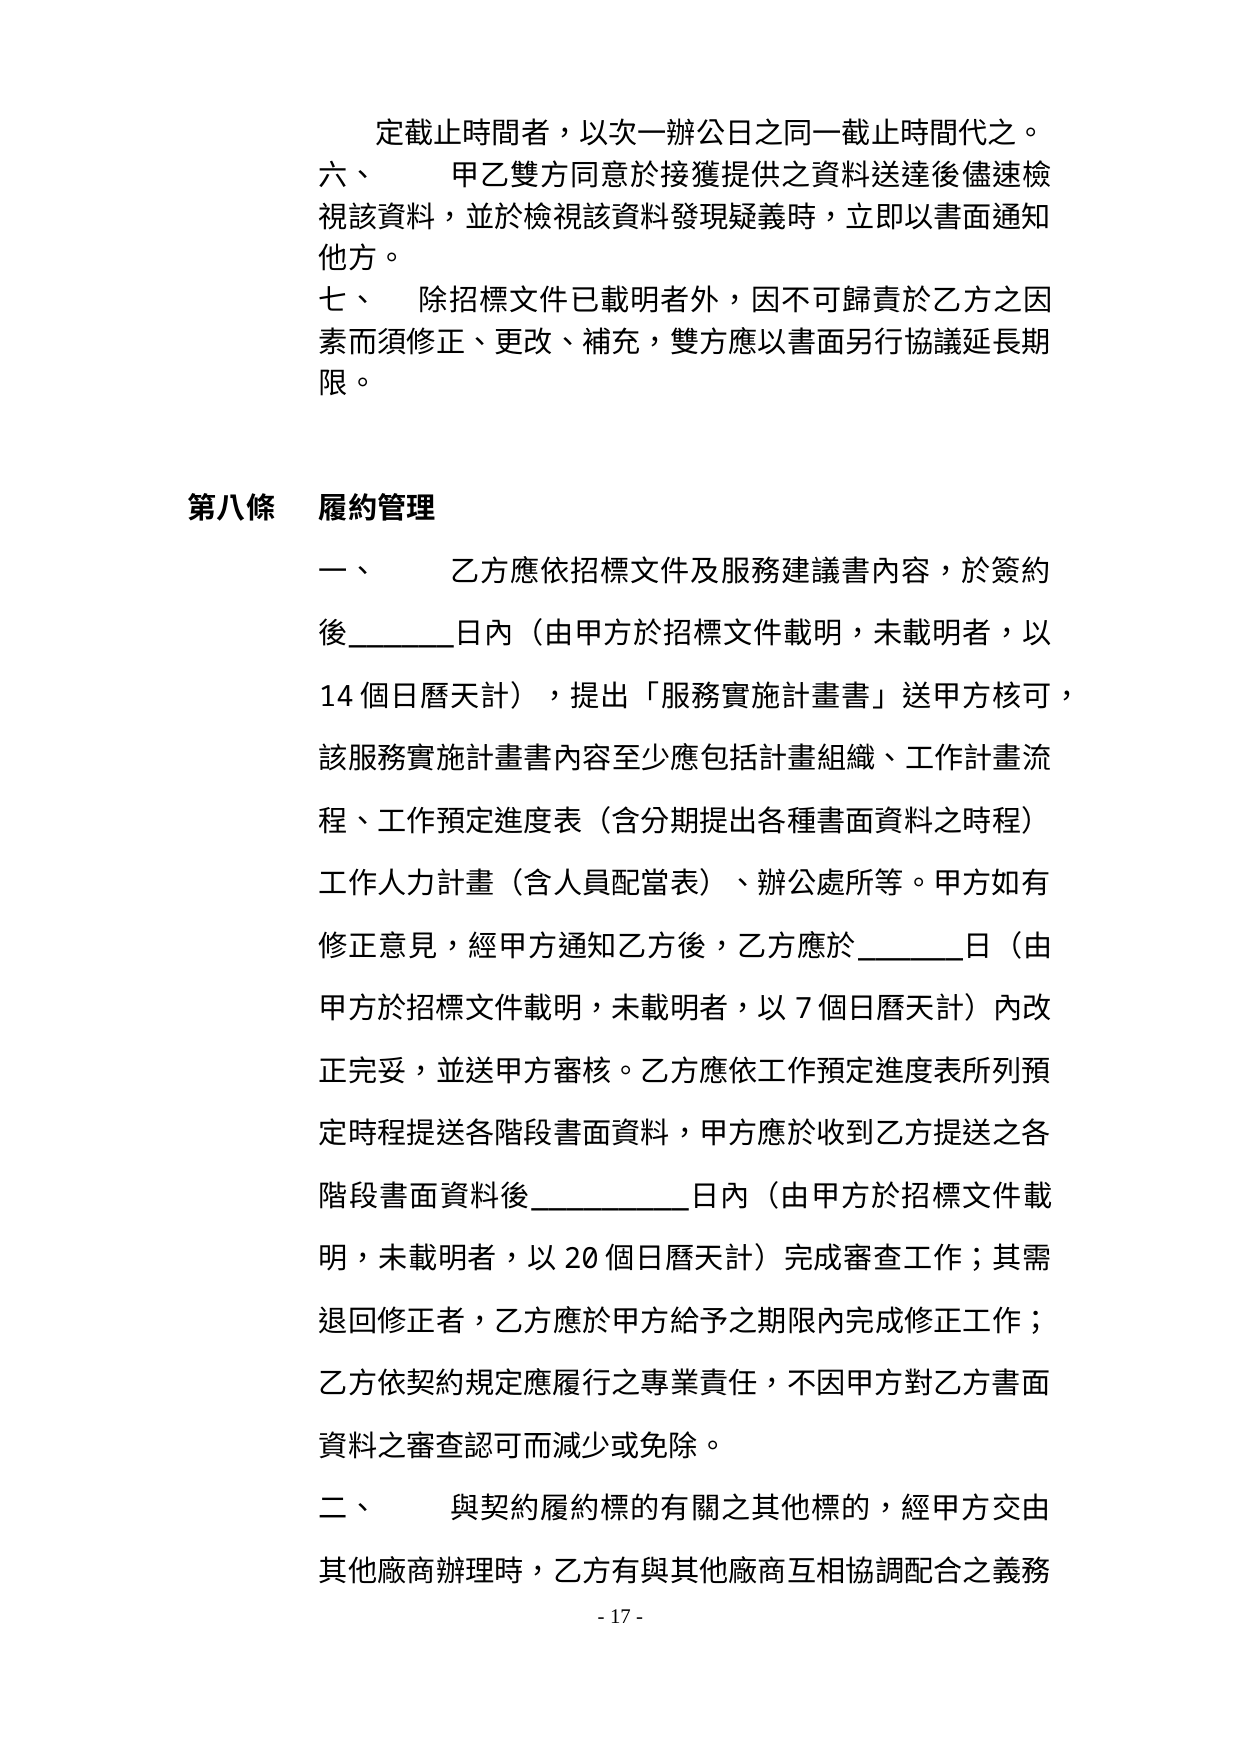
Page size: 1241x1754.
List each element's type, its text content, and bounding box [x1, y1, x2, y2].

list 定截止時間者，以次一辦公日之同一截止時間代之。 [281, 89, 1050, 152]
list 乙方應依招標文件及服務建議書內容，於簽約後______日內（由甲方於招標文件載明，未載明者，以14個日曆天計），提出「服務實施計畫書」送甲方核可，該服務實施計畫書內容至少應包括計畫組織、工作計畫流程、工作預定進度表（含分期提出各種書面資料之時程）、工作人力計畫（含人員配當表）、辦公處所等。甲方如有修正意見，經甲方通知乙方後，乙方應於______日（由甲方於招標文件載明，未載明者，以7個日曆天計）內改正完妥，並送甲方審核。乙方應依工作預定進度表所列預定時程提送各階段書面資料，甲方應於收到乙方提送之各階段書面資料後_________日內（由甲方於招標文件載明，未載明者，以20個日曆天計）完成審查工作；其需退回修正者，乙方應於甲方給予之期限內完成修正工作；乙方依契約規定應履行之專業責任，不因甲方對乙方書面資料之審查認可而減少或免除。 [319, 527, 1053, 1464]
text 第八條 履約管理 [187, 464, 1053, 527]
list 除招標文件已載明者外，因不可歸責於乙方之因素而須修正、更改、補充，雙方應以書面另行協議延長期限。 [319, 277, 1053, 402]
list 與契約履約標的有關之其他標的，經甲方交由其他廠商辦理時，乙方有與其他廠商互相協調配合之義務，以使該等工作得以順利進行。工作不能協調配合，乙方應通知甲方，由甲方邀集各方協調解決。乙方如未通知甲方或未能配合或甲方未能協調解決致生錯誤、延誤履約期限或意外事故，應由可歸責之一方負責並賠償。 [319, 1464, 1053, 1589]
list 甲乙雙方同意於接獲提供之資料送達後儘速檢視該資料，並於檢視該資料發現疑義時，立即以書面通知他方。 [319, 152, 1053, 277]
